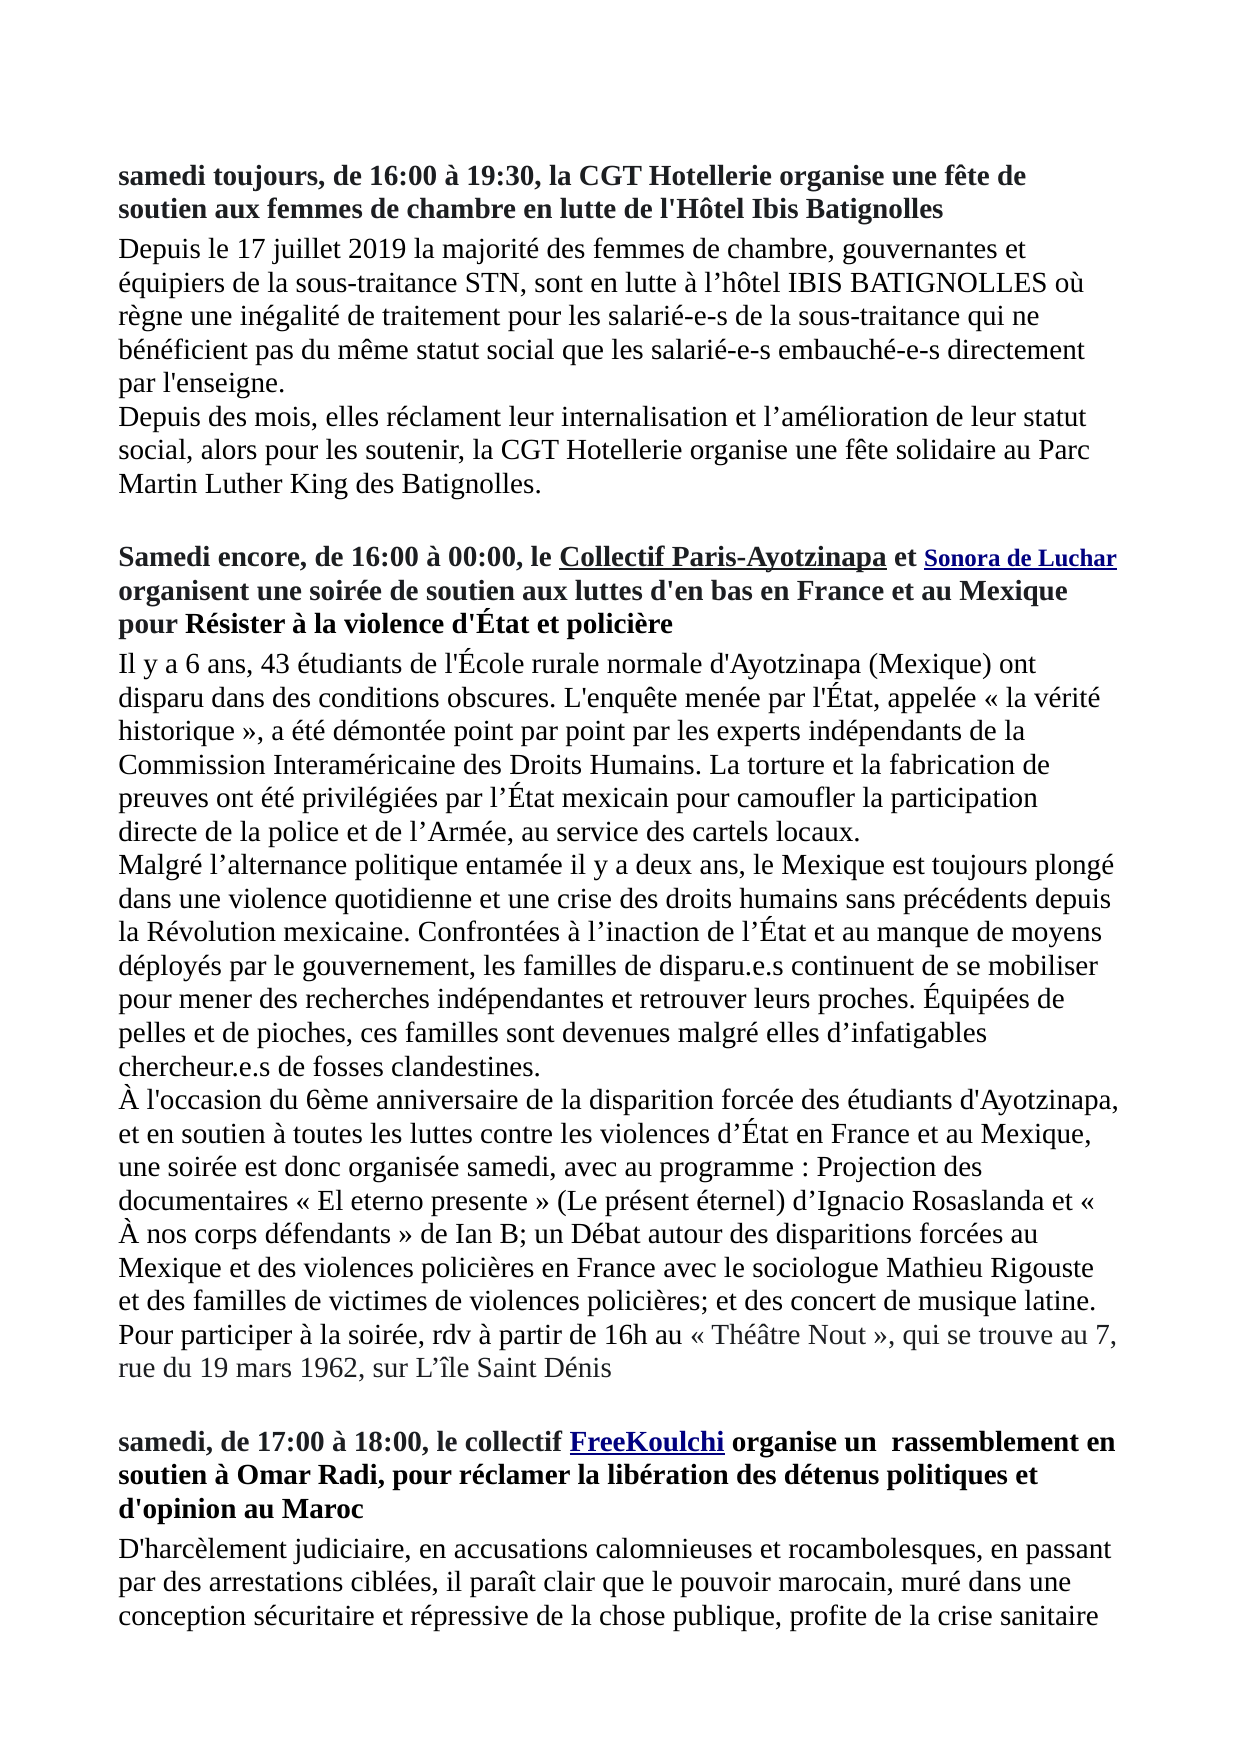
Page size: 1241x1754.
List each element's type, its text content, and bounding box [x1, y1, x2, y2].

text Depuis le 17 juillet 2019 la majorité des femmes de chambre, gouvernantes et équipiers de la sous-traitance STN, sont en lutte à l’hôtel IBIS BATIGNOLLES où règne une inégalité de traitement pour les salarié-e-s de la sous-traitance qui ne bénéficient pas du même statut social que les salarié-e-s embauché-e-s directement par l'enseigne. [118, 231, 1122, 399]
text samedi, de 17:00 à 18:00, le collectif FreeKoulchi organise un rassemblement en soutien à Omar Radi, pour réclamer la libération des détenus politiques et d'opinion au Maroc [118, 1424, 1122, 1524]
text Il y a 6 ans, 43 étudiants de l'École rurale normale d'Ayotzinapa (Mexique) ont disparu dans des conditions obscures. L'enquête menée par l'État, appelée « la vérité historique », a été démontée point par point par les experts indépendants de la Commission Interaméricaine des Droits Humains. La torture et la fabrication de preuves ont été privilégiées par l’État mexicain pour camoufler la participation directe de la police et de l’Armée, au service des cartels locaux. [118, 646, 1122, 847]
text Malgré l’alternance politique entamée il y a deux ans, le Mexique est toujours plongé dans une violence quotidienne et une crise des droits humains sans précédents depuis la Révolution mexicaine. Confrontées à l’inaction de l’État et au manque de moyens déployés par le gouvernement, les familles de disparu.e.s continuent de se mobiliser pour mener des recherches indépendantes et retrouver leurs proches. Équipées de pelles et de pioches, ces familles sont devenues malgré elles d’infatigables chercheur.e.s de fosses clandestines. [118, 847, 1122, 1082]
text Samedi encore, de 16:00 à 00:00, le Collectif Paris-Ayotzinapa et Sonora de Luchar organisent une soirée de soutien aux luttes d'en bas en France et au Mexique pour Résister à la violence d'État et policière [118, 539, 1122, 640]
text D'harcèlement judiciaire, en accusations calomnieuses et rocambolesques, en passant par des arrestations ciblées, il paraît clair que le pouvoir marocain, muré dans une conception sécuritaire et répressive de la chose publique, profite de la crise sanitaire [118, 1531, 1122, 1631]
text À l'occasion du 6ème anniversaire de la disparition forcée des étudiants d'Ayotzinapa, et en soutien à toutes les luttes contre les violences d’État en France et au Mexique, une soirée est donc organisée samedi, avec au programme : Projection des documentaires « El eterno presente » (Le présent éternel) d’Ignacio Rosaslanda et « À nos corps défendants » de Ian B; un Débat autour des disparitions forcées au Mexique et des violences policières en France avec le sociologue Mathieu Rigouste et des familles de victimes de violences policières; et des concert de musique latine. [118, 1082, 1122, 1317]
text samedi toujours, de 16:00 à 19:30, la CGT Hotellerie organise une fête de soutien aux femmes de chambre en lutte de l'Hôtel Ibis Batignolles [118, 158, 1122, 225]
text Depuis des mois, elles réclament leur internalisation et l’amélioration de leur statut social, alors pour les soutenir, la CGT Hotellerie organise une fête solidaire au Parc Martin Luther King des Batignolles. [118, 399, 1122, 499]
text Pour participer à la soirée, rdv à partir de 16h au « Théâtre Nout », qui se trouve au 7, rue du 19 mars 1962, sur L’île Saint Dénis [118, 1317, 1122, 1384]
